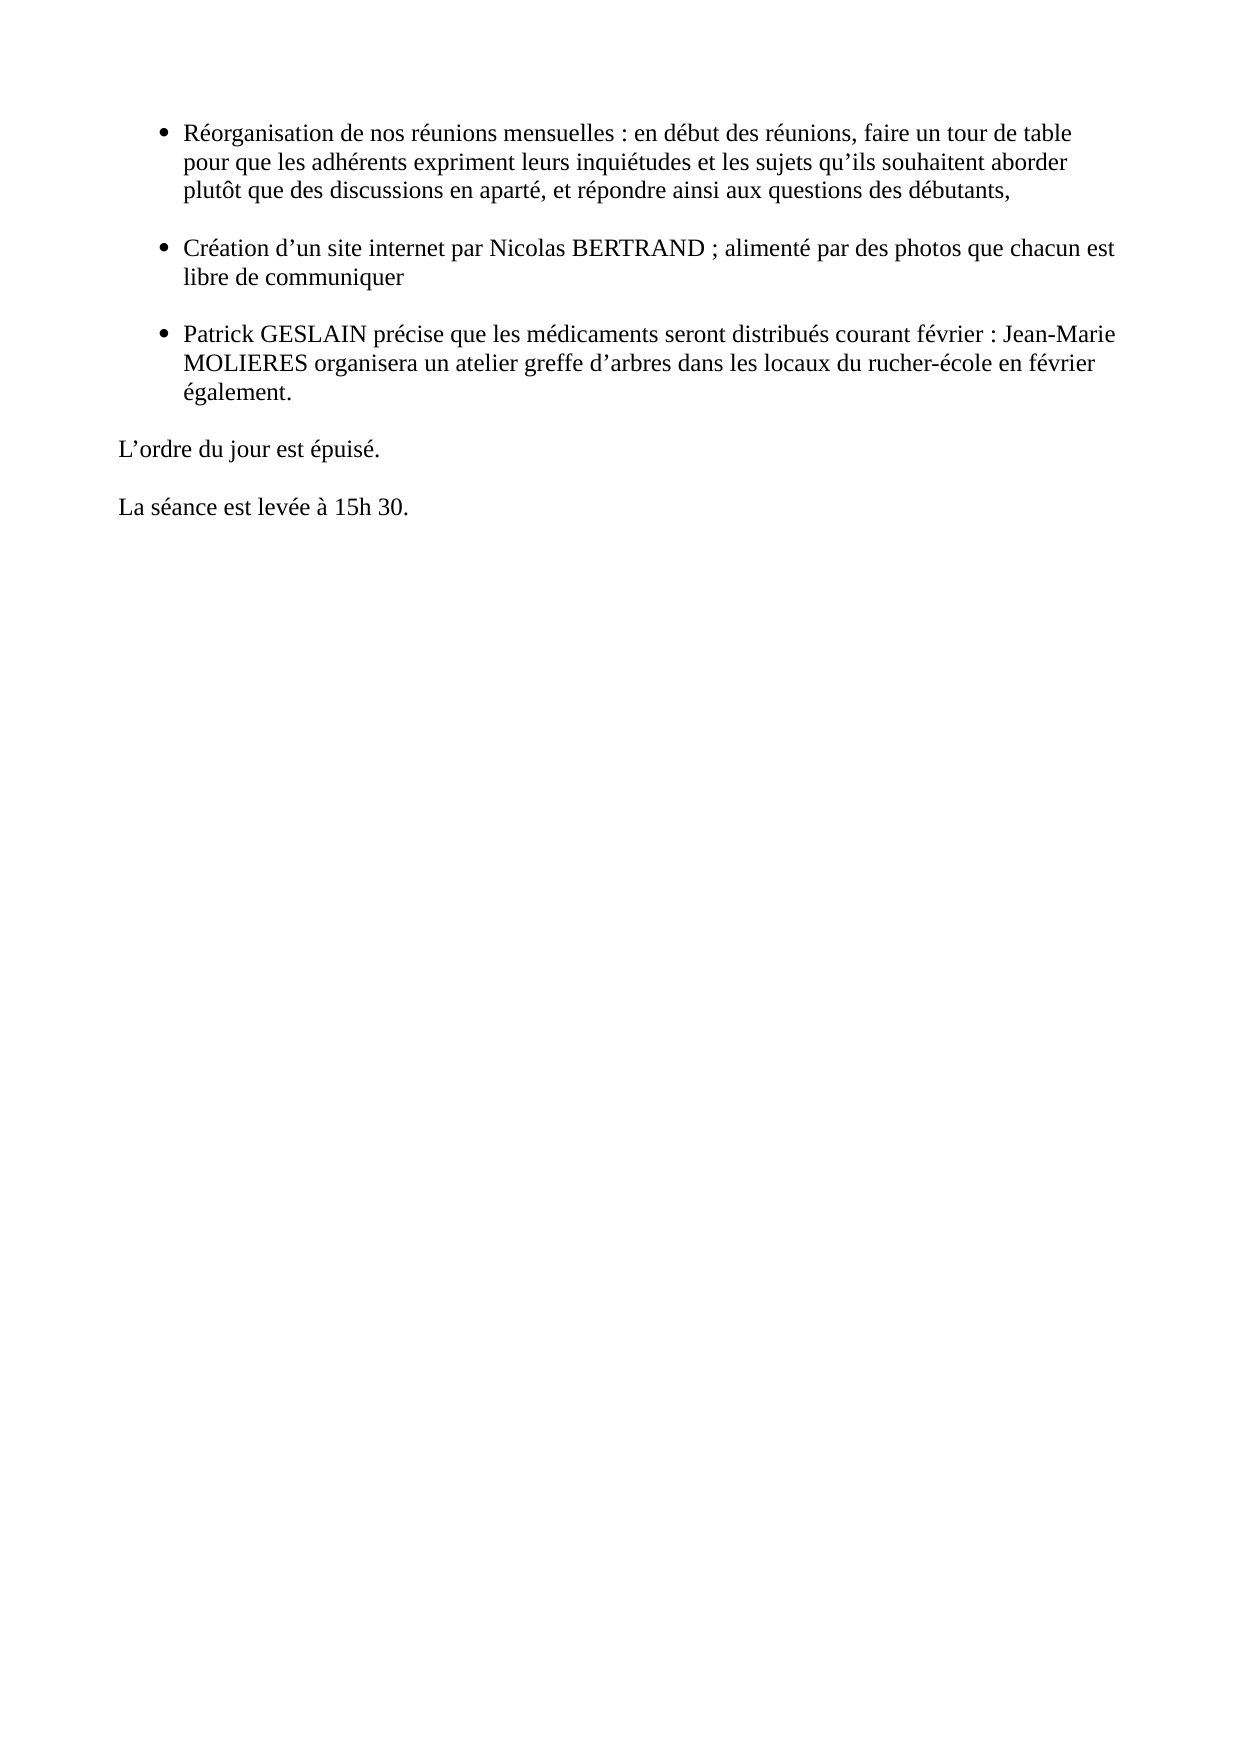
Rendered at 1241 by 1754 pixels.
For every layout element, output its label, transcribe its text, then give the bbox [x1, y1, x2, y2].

list Patrick GESLAIN précise que les médicaments seront distribués courant février : Jean-Marie MOLIERES organisera un atelier greffe d’arbres dans les locaux du rucher-école en février également. [159, 319, 1122, 406]
text La séance est levée à 15h 30. [118, 492, 1122, 521]
text L’ordre du jour est épuisé. [118, 434, 1122, 463]
list Réorganisation de nos réunions mensuelles : en début des réunions, faire un tour de table pour que les adhérents expriment leurs inquiétudes et les sujets qu’ils souhaitent aborder plutôt que des discussions en aparté, et répondre ainsi aux questions des débutants, [159, 118, 1122, 204]
list Création d’un site internet par Nicolas BERTRAND ; alimenté par des photos que chacun est libre de communiquer [159, 233, 1122, 291]
